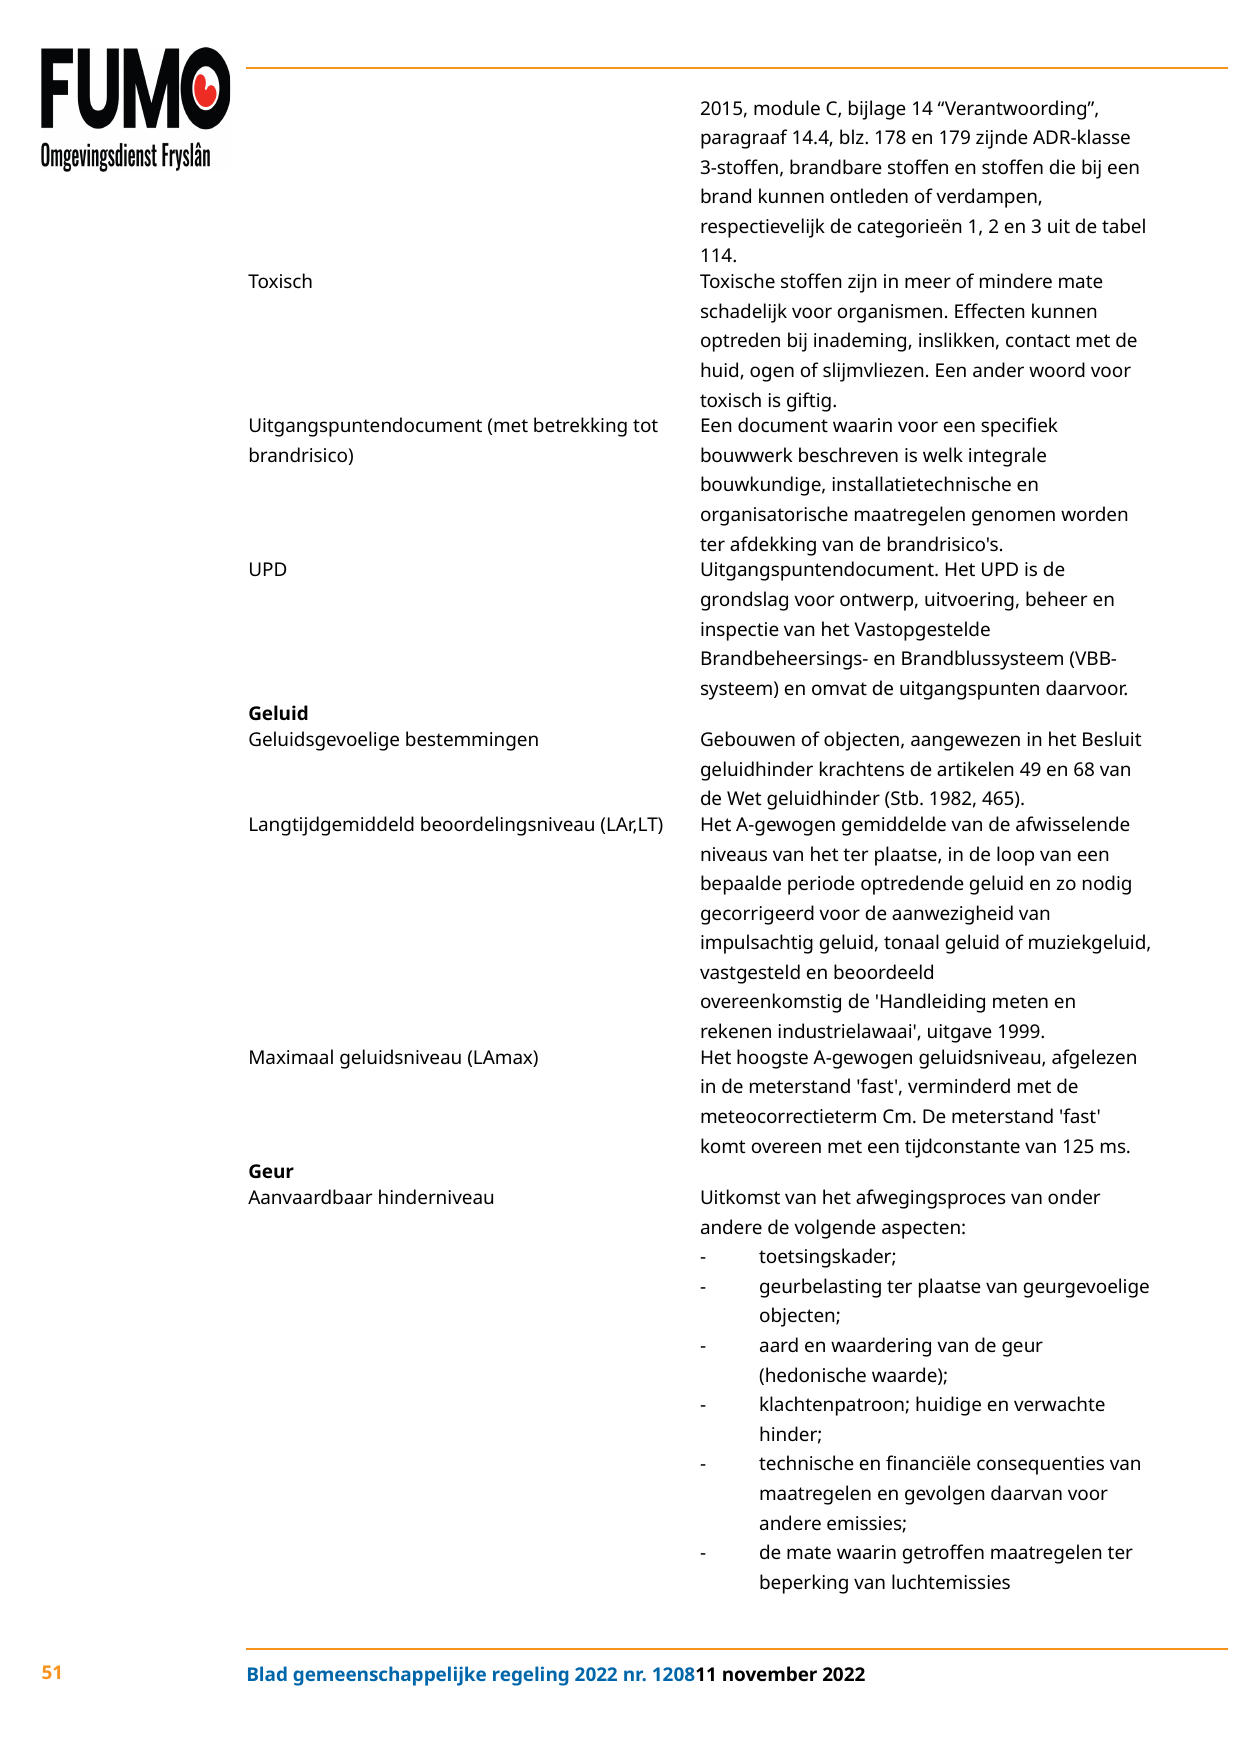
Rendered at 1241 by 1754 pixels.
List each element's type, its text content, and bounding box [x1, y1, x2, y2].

table_cell 2015, module C, bijlage 14 “Verantwoording”, paragraaf 14.4, blz. 178 en 179 zijnde ADR-klasse 3-stoffen, brandbare stoffen en stoffen die bij een brand kunnen ontleden of verdampen, respectievelijk de categorieën 1, 2 en 3 uit de tabel 114. [700, 95, 1152, 268]
table_cell Geluid [248, 701, 700, 726]
table_cell [248, 95, 700, 268]
table_cell Uitgangspuntendocument. Het UPD is de grondslag voor ontwerp, uitvoering, beheer en inspectie van het Vastopgestelde Brandbeheersings- en Brandblussysteem (VBB-systeem) en omvat de uitgangspunten daarvoor. [700, 557, 1152, 701]
table_cell Uitkomst van het afwegingsproces van onder andere de volgende aspecten: toetsingskader; geurbelasting ter plaatse van geurgevoelige objecten; aard en waardering van de geur (hedonische waarde); klachtenpatroon; huidige en verwachte hinder; technische en financiële consequenties van maatregelen en gevolgen daarvan voor andere emissies; de mate waarin getroffen maatregelen ter beperking van luchtemissies [700, 1184, 1152, 1594]
table_cell Toxische stoffen zijn in meer of mindere mate schadelijk voor organismen. Effecten kunnen optreden bij inademing, inslikken, contact met de huid, ogen of slijmvliezen. Een ander woord voor toxisch is giftig. [700, 269, 1152, 412]
table_cell [700, 701, 1152, 726]
table_cell UPD [248, 557, 700, 701]
table_cell Maximaal geluidsniveau (LAmax) [248, 1044, 700, 1158]
table_cell Langtijdgemiddeld beoordelingsniveau (LAr,LT) [248, 811, 700, 1044]
table_cell [700, 1159, 1152, 1184]
picture [41, 47, 231, 172]
table_cell Gebouwen of objecten, aangewezen in het Besluit geluidhinder krachtens de artikelen 49 en 68 van de Wet geluidhinder (Stb. 1982, 465). [700, 726, 1152, 811]
table_cell Een document waarin voor een specifiek bouwwerk beschreven is welk integrale bouwkundige, installatietechnische en organisatorische maatregelen genomen worden ter afdekking van de brandrisico's. [700, 413, 1152, 557]
table_cell Geluidsgevoelige bestemmingen [248, 726, 700, 811]
table_cell Het hoogste A-gewogen geluidsniveau, afgelezen in de meterstand 'fast', verminderd met de meteocorrectieterm Cm. De meterstand 'fast' komt overeen met een tijdconstante van 125 ms. [700, 1044, 1152, 1158]
table_cell Geur [248, 1159, 700, 1184]
table_cell Toxisch [248, 269, 700, 412]
table_cell Uitgangspuntendocument (met betrekking tot brandrisico) [248, 413, 700, 557]
table_cell Aanvaardbaar hinderniveau [248, 1184, 700, 1594]
table_cell Het A-gewogen gemiddelde van de afwisselende niveaus van het ter plaatse, in de loop van een bepaalde periode optredende geluid en zo nodig gecorrigeerd voor de aanwezigheid van impulsachtig geluid, tonaal geluid of muziekgeluid, vastgesteld en beoordeeld overeenkomstig de 'Handleiding meten en rekenen industrielawaai', uitgave 1999. [700, 811, 1152, 1044]
